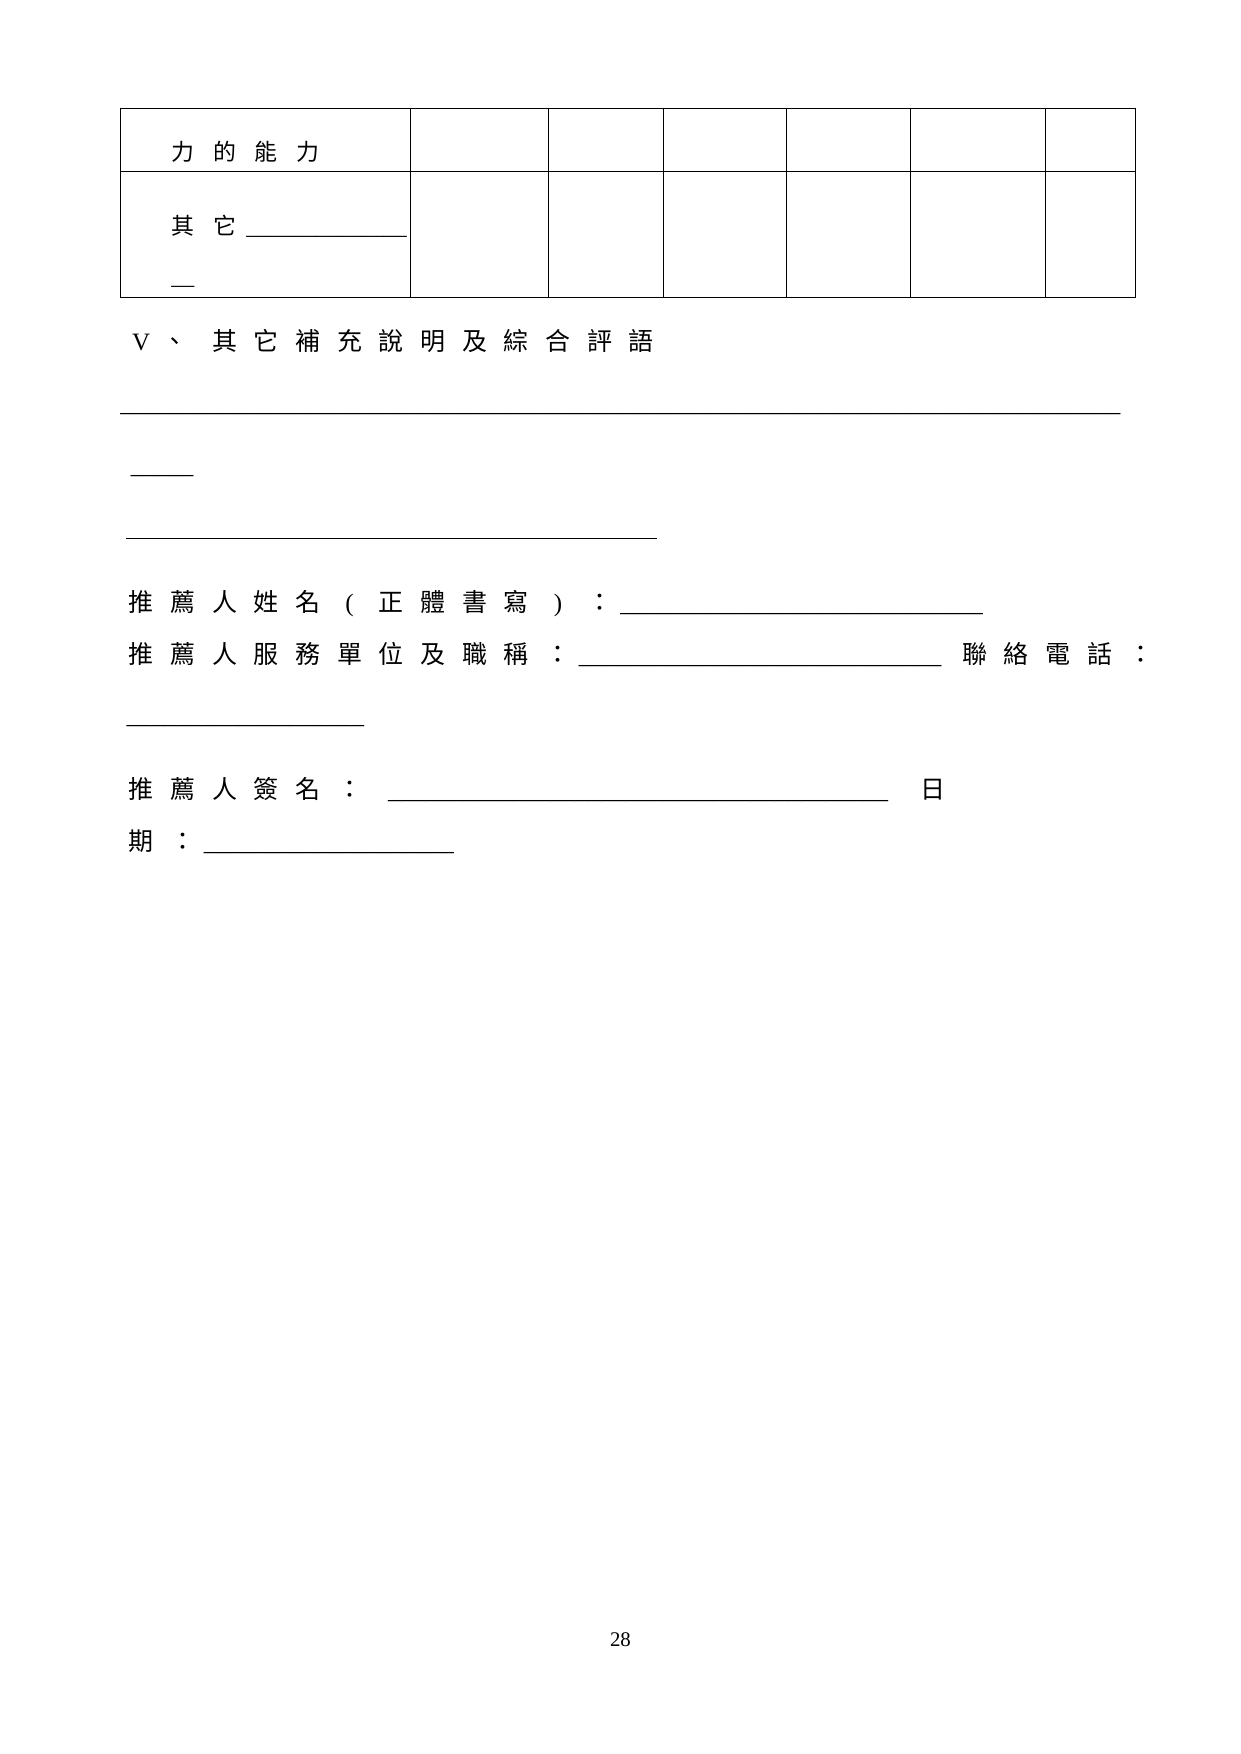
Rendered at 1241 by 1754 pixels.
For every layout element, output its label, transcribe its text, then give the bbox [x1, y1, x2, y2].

table_cell [549, 172, 663, 297]
text V、其它補充說明及綜合評語 _____________________________________________________________________________________ 推薦人姓名(正體書寫)：_____________________________ 推薦人服務單位及職稱：_____________________________ 聯絡電話：___________________ 推薦人簽名：________________________________________ 日 期：____________________ [120, 298, 1120, 413]
table_cell [411, 172, 548, 297]
table_cell 其它________________ [121, 172, 410, 297]
table_cell [411, 109, 548, 171]
table_cell [787, 172, 910, 297]
table_cell 力的能力 [121, 109, 410, 171]
table_cell [1046, 172, 1135, 297]
text V、其它補充說明及綜合評語 _____________________________________________________________________________________ 推薦人姓名(正體書寫)：_____________________________ 推薦人服務單位及職稱：_____________________________ 聯絡電話：___________________ 推薦人簽名：________________________________________ 日 期：____________________ [120, 414, 1120, 861]
table_cell [787, 109, 910, 171]
table_cell [911, 109, 1045, 171]
table_cell [549, 109, 663, 171]
table_cell [1046, 109, 1135, 171]
table_cell [911, 172, 1045, 297]
table_cell [664, 109, 786, 171]
table_cell [664, 172, 786, 297]
